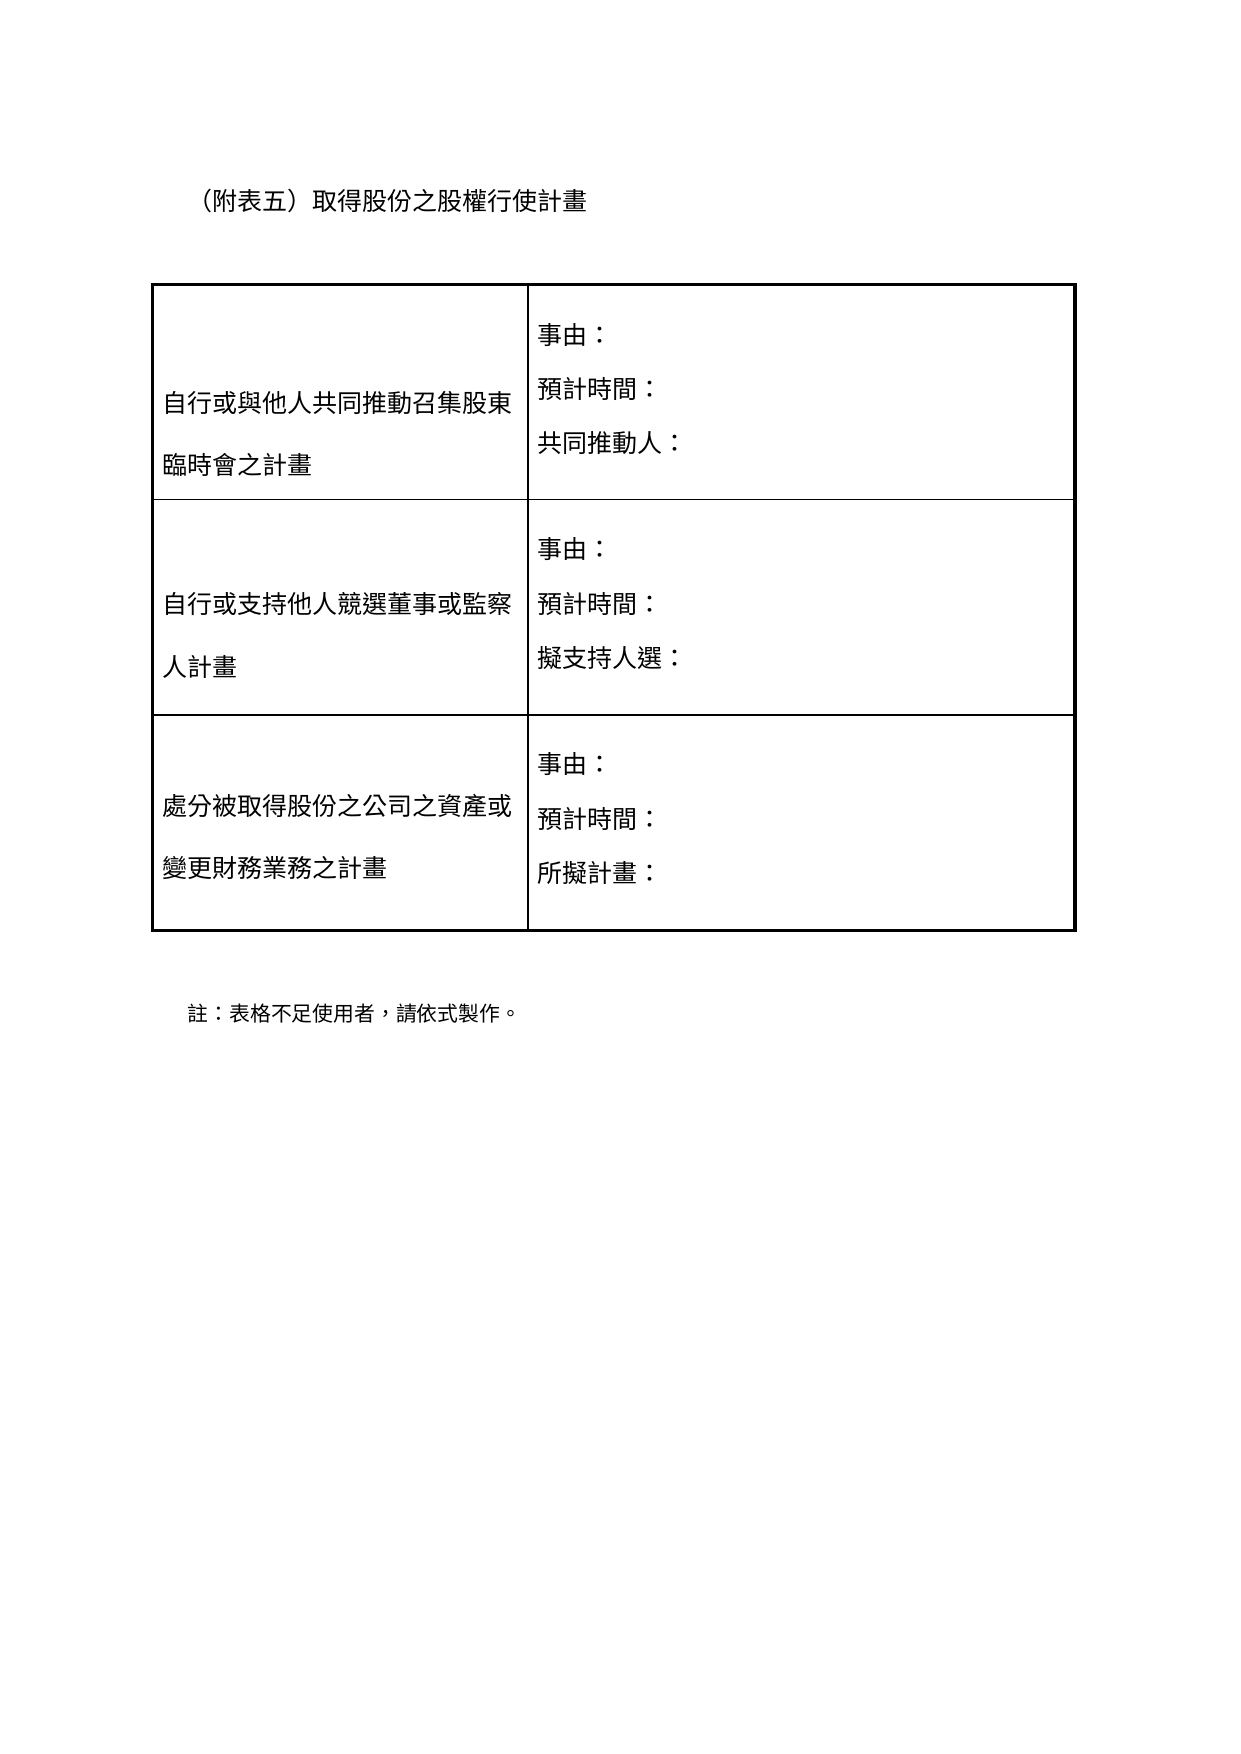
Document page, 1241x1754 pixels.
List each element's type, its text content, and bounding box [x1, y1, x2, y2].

table_cell 事由： 預計時間： 擬支持人選： [529, 500, 1073, 714]
table_cell 事由： 預計時間： 所擬計畫： [529, 716, 1073, 929]
table_header 自行或與他人共同推動召集股東臨時會之計畫 [154, 286, 527, 498]
table_header 事由： 預計時間： 共同推動人： [529, 286, 1073, 498]
text （附表五）取得股份之股權行使計畫 [187, 158, 1053, 221]
text 註：表格不足使用者，請依式製作。 [187, 971, 1053, 1033]
table_cell 處分被取得股份之公司之資產或變更財務業務之計畫 [154, 716, 527, 929]
table_cell 自行或支持他人競選董事或監察人計畫 [154, 500, 527, 714]
